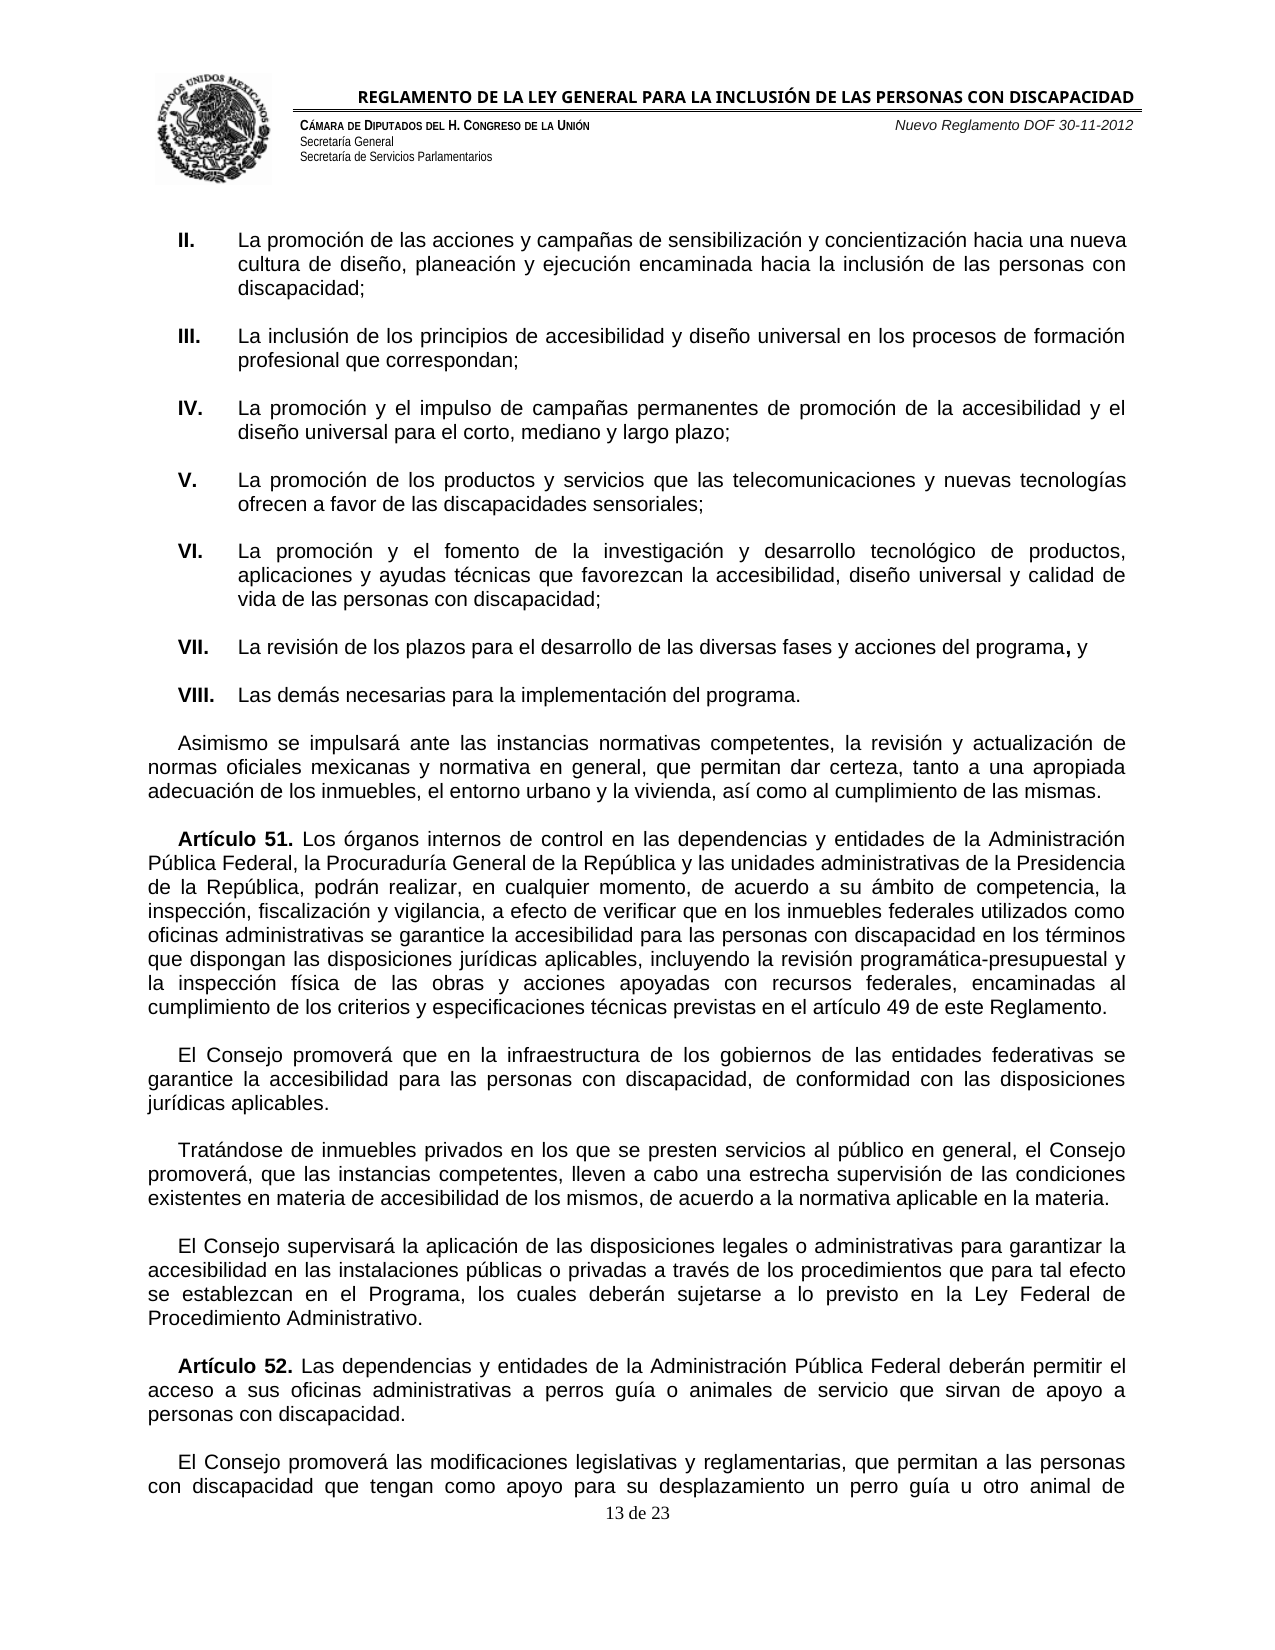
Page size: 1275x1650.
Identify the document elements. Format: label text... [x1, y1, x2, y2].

text VII. La revisión de los plazos para el desarrollo de las diversas fases y acciones del programa, y [178, 635, 1127, 659]
text IV. La promoción y el impulso de campañas permanentes de promoción de la accesibilidad y el diseño universal para el corto, mediano y largo plazo; [178, 396, 1127, 443]
text El Consejo promoverá las modificaciones legislativas y reglamentarias, que permitan a las personas con discapacidad que tengan como apoyo para su desplazamiento un perro guía u otro animal de [148, 1450, 1127, 1498]
text Asimismo se impulsará ante las instancias normativas competentes, la revisión y actualización de normas oficiales mexicanas y normativa en general, que permitan dar certeza, tanto a una apropiada adecuación de los inmuebles, el entorno urbano y la vivienda, así como al cumplimiento de las mismas. [148, 731, 1127, 803]
text El Consejo promoverá que en la infraestructura de los gobiernos de las entidades federativas se garantice la accesibilidad para las personas con discapacidad, de conformidad con las disposiciones jurídicas aplicables. [148, 1042, 1127, 1114]
text Artículo 51. Los órganos internos de control en las dependencias y entidades de la Administración Pública Federal, la Procuraduría General de la República y las unidades administrativas de la Presidencia de la República, podrán realizar, en cualquier momento, de acuerdo a su ámbito de competencia, la inspección, fiscalización y vigilancia, a efecto de verificar que en los inmuebles federales utilizados como oficinas administrativas se garantice la accesibilidad para las personas con discapacidad en los términos que dispongan las disposiciones jurídicas aplicables, incluyendo la revisión programática-presupuestal y la inspección física de las obras y acciones apoyadas con recursos federales, encaminadas al cumplimiento de los criterios y especificaciones técnicas previstas en el artículo 49 de este Reglamento. [148, 827, 1127, 1018]
text Tratándose de inmuebles privados en los que se presten servicios al público en general, el Consejo promoverá, que las instancias competentes, lleven a cabo una estrecha supervisión de las condiciones existentes en materia de accesibilidad de los mismos, de acuerdo a la normativa aplicable en la materia. [148, 1138, 1127, 1210]
text II. La promoción de las acciones y campañas de sensibilización y concientización hacia una nueva cultura de diseño, planeación y ejecución encaminada hacia la inclusión de las personas con discapacidad; [178, 228, 1127, 300]
text V. La promoción de los productos y servicios que las telecomunicaciones y nuevas tecnologías ofrecen a favor de las discapacidades sensoriales; [178, 467, 1127, 515]
text VI. La promoción y el fomento de la investigación y desarrollo tecnológico de productos, aplicaciones y ayudas técnicas que favorezcan la accesibilidad, diseño universal y calidad de vida de las personas con discapacidad; [178, 539, 1127, 611]
text VIII. Las demás necesarias para la implementación del programa. [178, 683, 1127, 707]
text III. La inclusión de los principios de accesibilidad y diseño universal en los procesos de formación profesional que correspondan; [178, 324, 1127, 372]
text Artículo 52. Las dependencias y entidades de la Administración Pública Federal deberán permitir el acceso a sus oficinas administrativas a perros guía o animales de servicio que sirvan de apoyo a personas con discapacidad. [148, 1354, 1127, 1426]
text El Consejo supervisará la aplicación de las disposiciones legales o administrativas para garantizar la accesibilidad en las instalaciones públicas o privadas a través de los procedimientos que para tal efecto se establezcan en el Programa, los cuales deberán sujetarse a lo previsto en la Ley Federal de Procedimiento Administrativo. [148, 1234, 1127, 1330]
